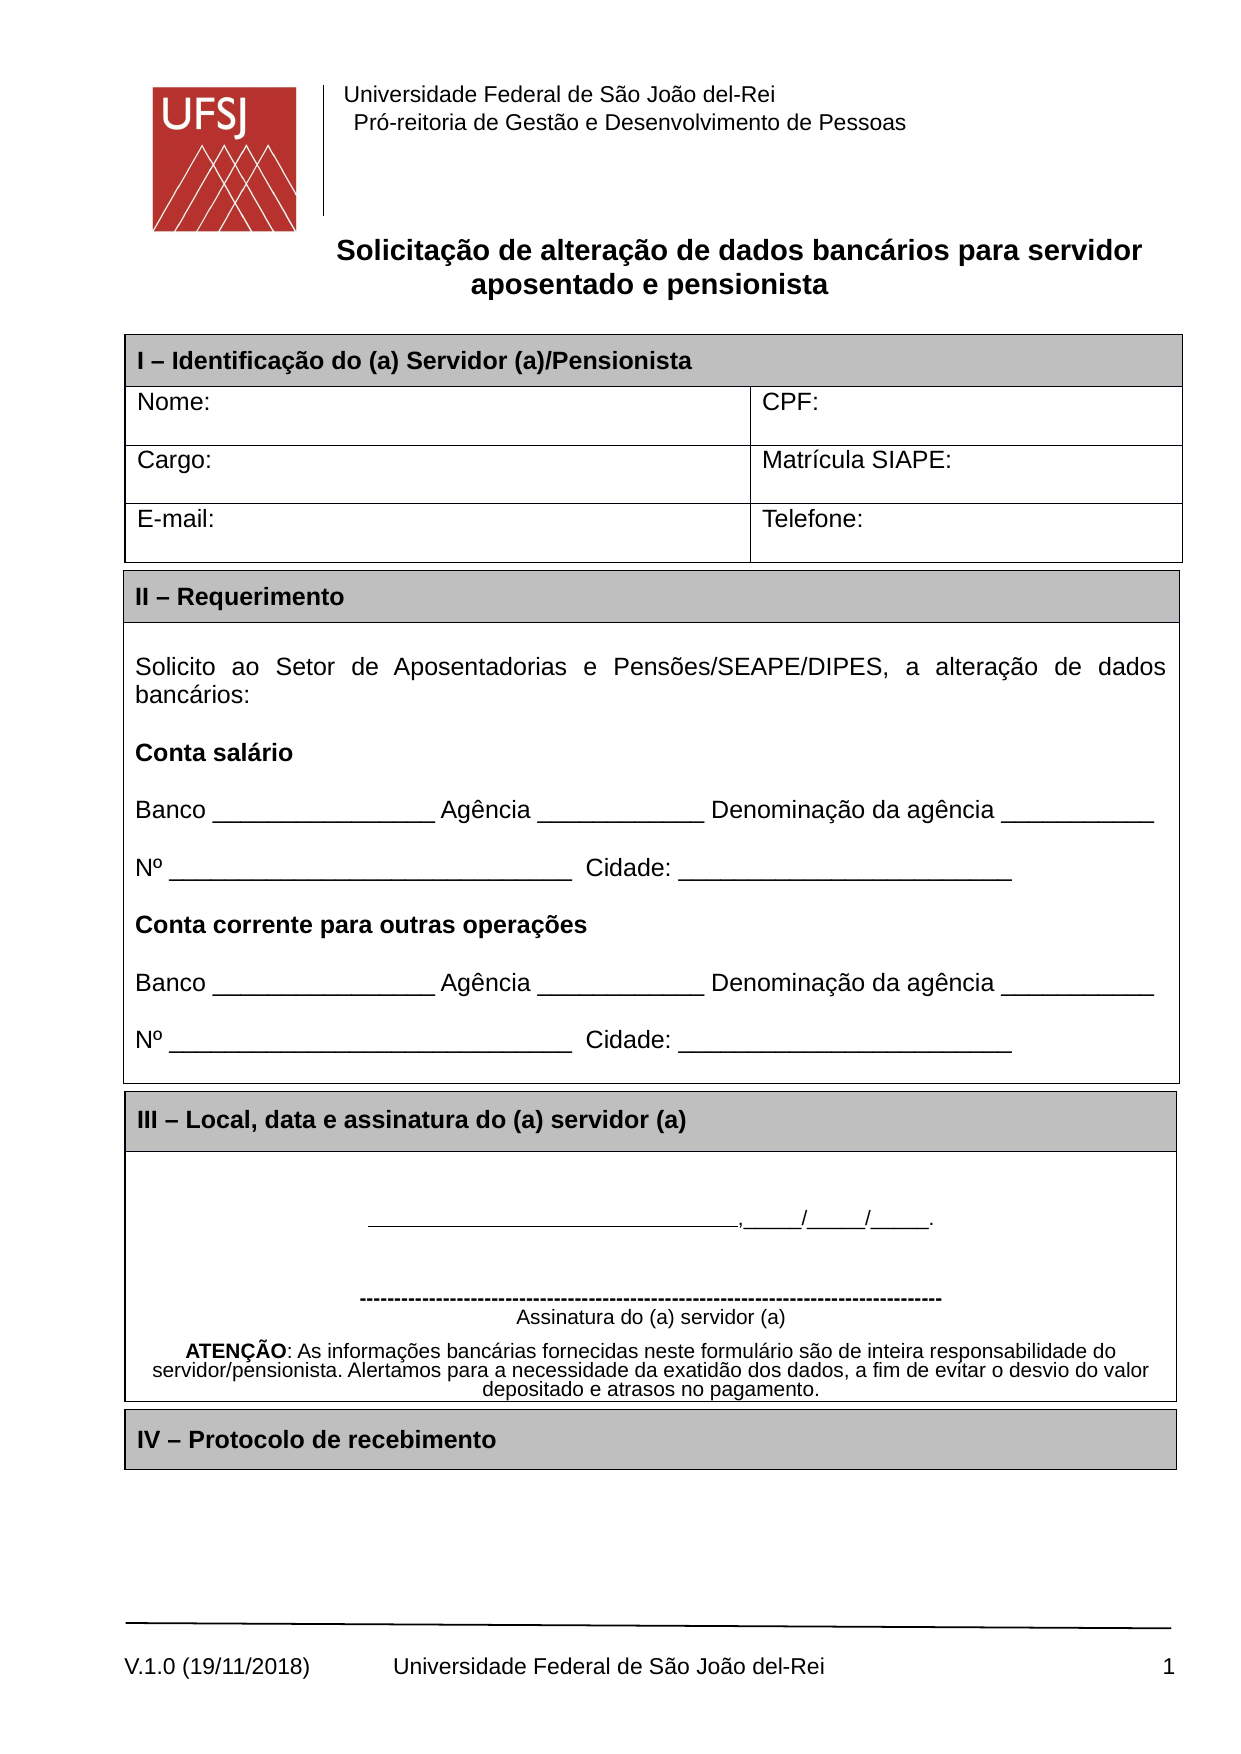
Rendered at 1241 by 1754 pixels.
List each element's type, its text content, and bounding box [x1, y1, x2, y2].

table_cell Telefone: [751, 504, 1182, 562]
table_header I – Identificação do (a) Servidor (a)/Pensionista [126, 335, 1182, 386]
table_cell Nome: [126, 387, 750, 444]
table_cell Solicito ao Setor de Aposentadorias e Pensões/SEAPE/DIPES, a alteração de dados bancários: Conta salário Banco ________________ Agência ____________ Denominação da agência ___________ Nº _____________________________ Cidade: ________________________ Conta corrente para outras operações Banco ________________ Agência ____________ Denominação da agência ___________ Nº _____________________________ Cidade: ________________________ [124, 623, 1179, 1083]
table_header IV – Protocolo de recebimento [126, 1410, 1176, 1469]
table_cell E-mail: [126, 504, 750, 562]
table_cell ,_____/_____/_____. ------------------------------------------------------------------------------------ Assinatura do (a) servidor (a) ATENÇÃO: As informações bancárias fornecidas neste formulário são de inteira responsabilidade do servidor/pensionista. Alertamos para a necessidade da exatidão dos dados, a fim de evitar o desvio do valor depositado e atrasos no pagamento. [126, 1152, 1176, 1401]
table_cell Cargo: [126, 446, 750, 503]
table_header III – Local, data e assinatura do (a) servidor (a) [126, 1092, 1176, 1151]
text Solicitação de alteração de dados bancários para servidor aposentado e pensionista [118, 233, 1181, 300]
table_cell CPF: [751, 387, 1182, 444]
table_header II – Requerimento [124, 571, 1179, 622]
table_cell Matrícula SIAPE: [751, 446, 1182, 503]
